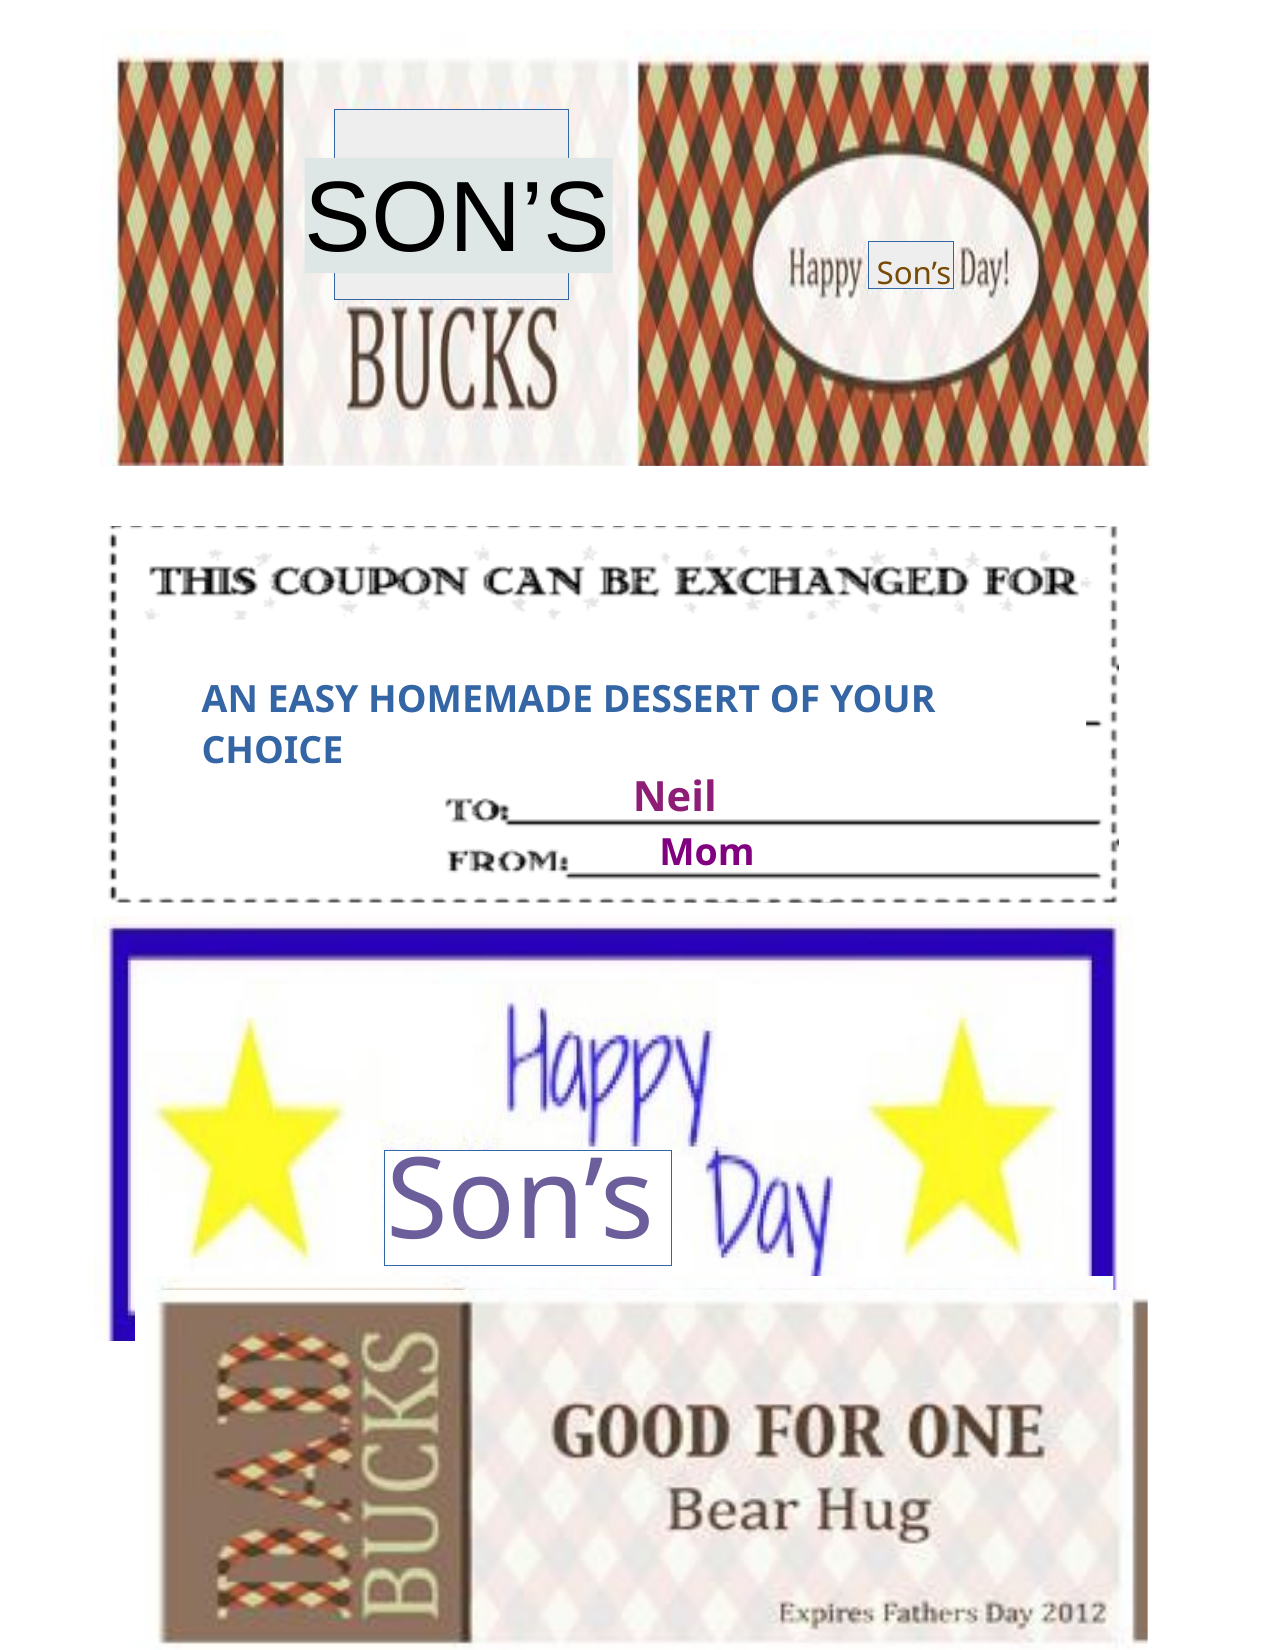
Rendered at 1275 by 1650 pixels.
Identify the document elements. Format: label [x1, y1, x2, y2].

picture [92, 916, 1148, 1650]
picture [106, 526, 1119, 903]
